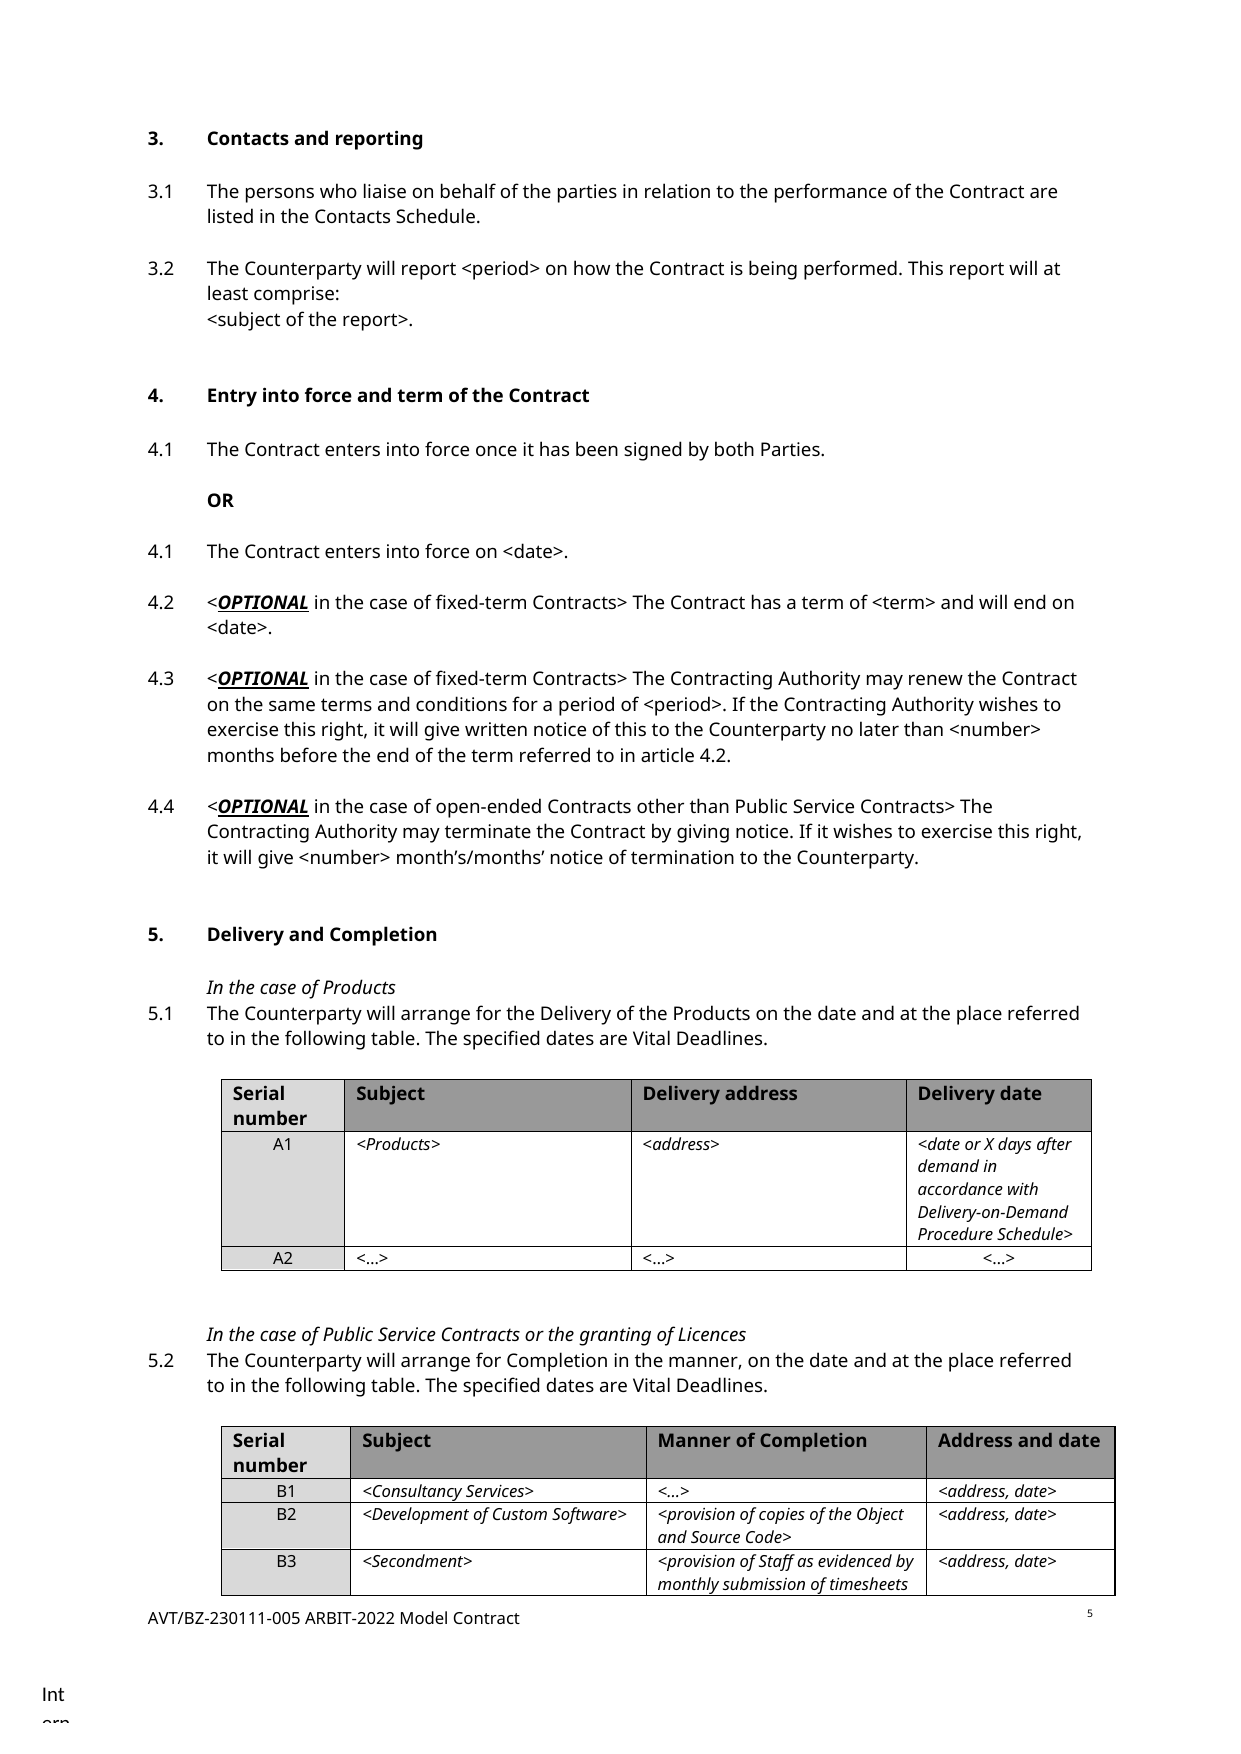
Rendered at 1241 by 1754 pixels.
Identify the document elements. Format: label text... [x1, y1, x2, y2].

table_cell <Development of Custom Software> [351, 1503, 646, 1548]
table_cell B3 [222, 1550, 350, 1595]
text <subject of the report>. [148, 306, 1093, 331]
table_cell <date or X days after demand in accordance with Delivery-on-Demand Procedure Schedule> [907, 1132, 1091, 1246]
table_cell A2 [222, 1247, 344, 1269]
table_cell <address, date> [927, 1479, 1114, 1502]
table_cell <…> [647, 1479, 926, 1502]
text In the case of Products [207, 974, 1093, 1000]
table_cell <provision of Staff as evidenced by monthly submission of timesheets [647, 1550, 926, 1595]
subtitle 3. Contacts and reporting [148, 125, 1093, 150]
table_cell <address, date> [927, 1503, 1114, 1548]
text 4.2 <OPTIONAL in the case of fixed-term Contracts> The Contract has a term of <term> and will end on <date>. [148, 589, 1093, 640]
table_header Serial number [222, 1427, 350, 1478]
table_cell <address, date> [927, 1550, 1114, 1595]
table_header Manner of Completion [647, 1427, 926, 1478]
table_header Address and date [927, 1427, 1114, 1478]
table_cell <provision of copies of the Object and Source Code> [647, 1503, 926, 1548]
table_cell <Products> [345, 1132, 631, 1246]
text OR [207, 487, 1093, 513]
table_header Subject [345, 1080, 631, 1131]
text 5.1 The Counterparty will arrange for the Delivery of the Products on the date and at the place referred to in the following table. The specified dates are Vital Deadlines. [148, 1000, 1093, 1079]
text 3.1 The persons who liaise on behalf of the parties in relation to the performance of the Contract are listed in the Contacts Schedule. [148, 178, 1093, 229]
table_cell <…> [907, 1247, 1091, 1269]
text 4.4 <OPTIONAL in the case of open-ended Contracts other than Public Service Contracts> The Contracting Authority may terminate the Contract by giving notice. If it wishes to exercise this right, it will give <number> month’s/months’ notice of termination to the Counterparty. [148, 793, 1093, 870]
table_cell A1 [222, 1132, 344, 1246]
table_header Subject [351, 1427, 646, 1478]
table_cell <Consultancy Services> [351, 1479, 646, 1502]
table_cell B1 [222, 1479, 350, 1502]
subtitle 5. Delivery and Completion [148, 921, 1093, 946]
text 5.2 The Counterparty will arrange for Completion in the manner, on the date and at the place referred to in the following table. The specified dates are Vital Deadlines. [148, 1347, 1093, 1426]
text 4.1 The Contract enters into force on <date>. [148, 538, 1093, 564]
text 4.1 The Contract enters into force once it has been signed by both Parties. [148, 436, 1093, 462]
table_header Delivery date [907, 1080, 1091, 1131]
subtitle 4. Entry into force and term of the Contract [148, 382, 1093, 408]
text In the case of Public Service Contracts or the granting of Licences [148, 1322, 1093, 1347]
table_header Serial number [222, 1080, 344, 1131]
table_cell <Secondment> [351, 1550, 646, 1595]
table_header Delivery address [632, 1080, 906, 1131]
table_cell <…> [345, 1247, 631, 1269]
table_cell <address> [632, 1132, 906, 1246]
text 4.3 <OPTIONAL in the case of fixed-term Contracts> The Contracting Authority may renew the Contract on the same terms and conditions for a period of <period>. If the Contracting Authority wishes to exercise this right, it will give written notice of this to the Counterparty no later than <number> months before the end of the term referred to in article 4.2. [148, 666, 1093, 768]
text 3.2 The Counterparty will report <period> on how the Contract is being performed. This report will at least comprise: [148, 255, 1093, 306]
table_cell B2 [222, 1503, 350, 1548]
table_cell <…> [632, 1247, 906, 1269]
